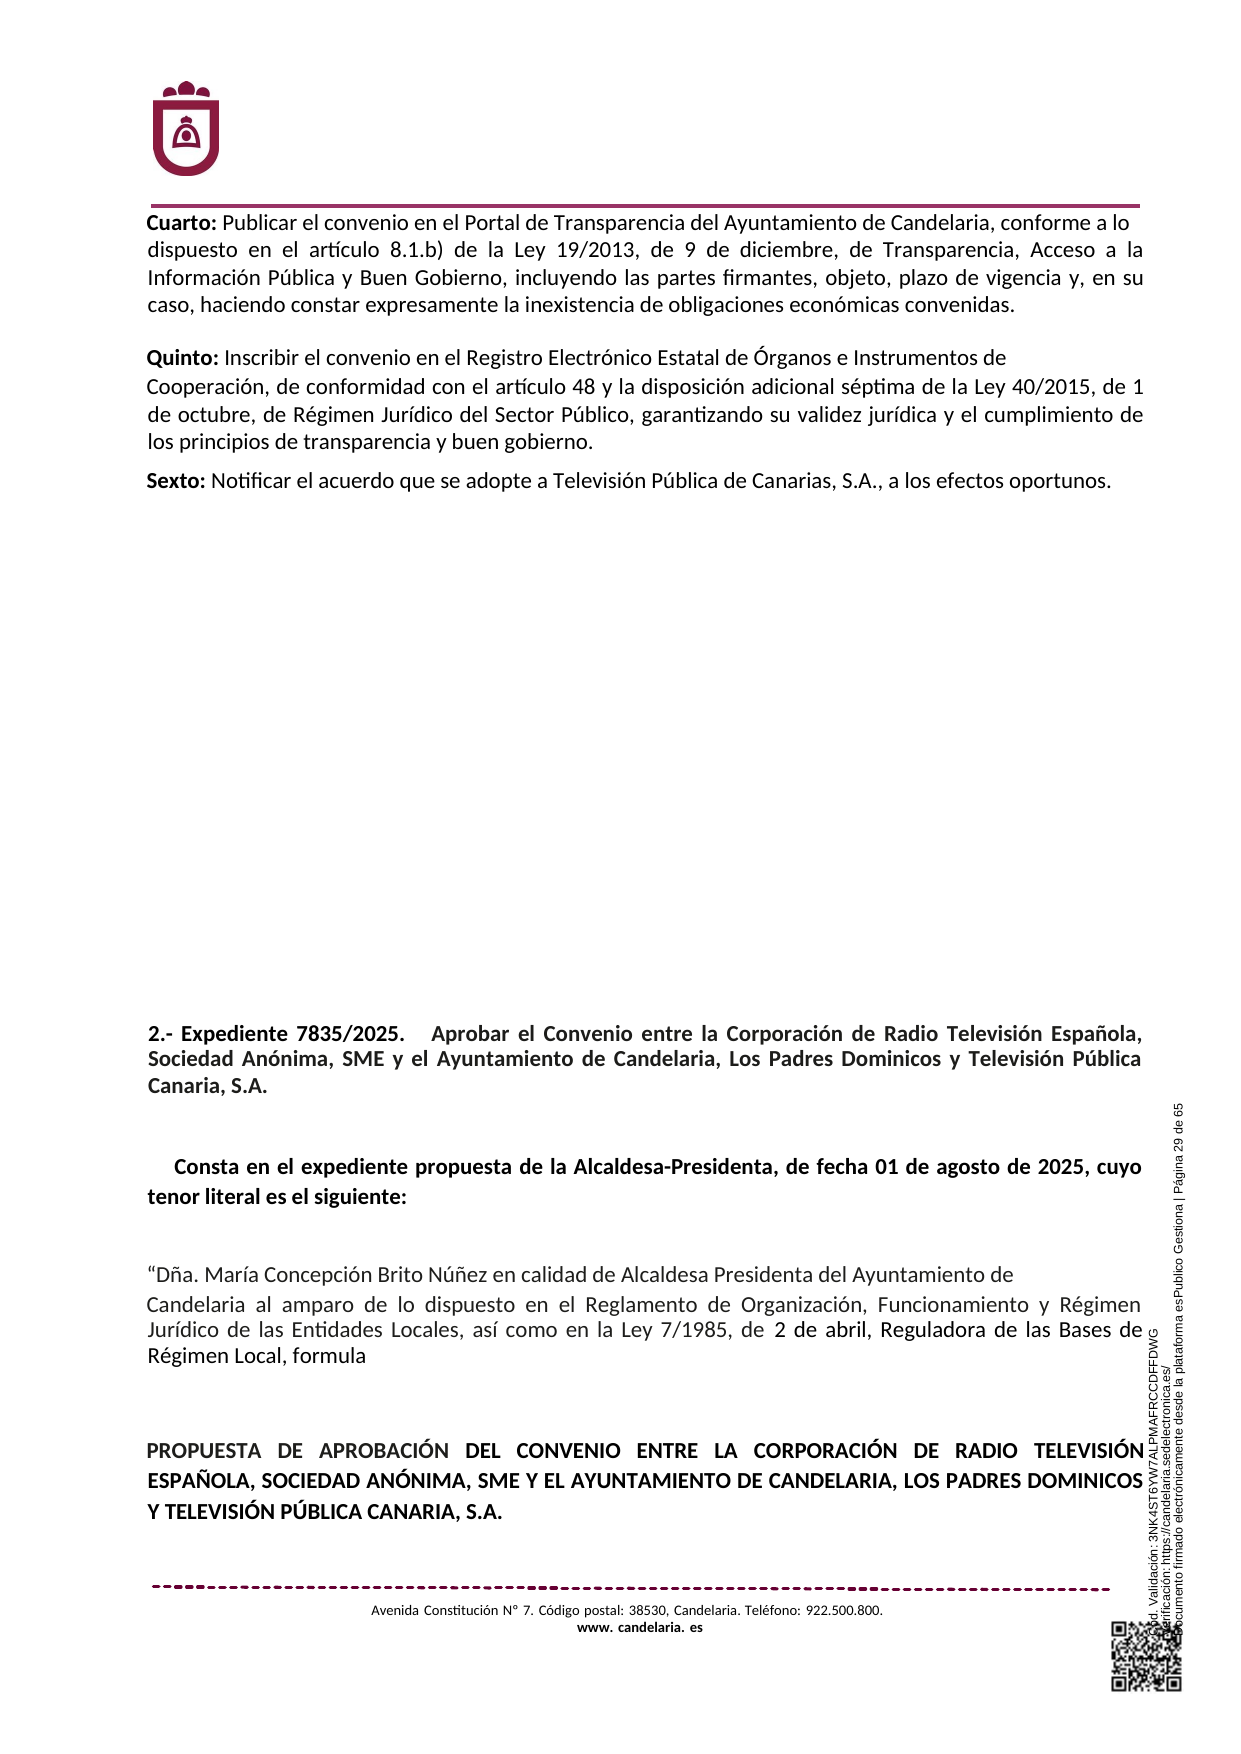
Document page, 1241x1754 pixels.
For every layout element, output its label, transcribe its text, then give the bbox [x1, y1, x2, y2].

text 2.- Expediente 7835/2025. Aprobar el Convenio entre la Corporación de Radio Televisión Española, Sociedad Anónima, SME y el Ayuntamiento de Candelaria, Los Padres Dominicos y Televisión Pública Canaria, S.A. [148, 1020, 1143, 1099]
text Consta en el expediente propuesta de la Alcaldesa-Presidenta, de fecha 01 de agosto de 2025, cuyo tenor literal es el siguiente: [146, 1152, 1146, 1211]
text Quinto: Inscribir el convenio en el Registro Electrónico Estatal de Órganos e Instrumentos de [146, 343, 1146, 371]
text Sexto: Notificar el acuerdo que se adopte a Televisión Pública de Canarias, S.A., a los efectos oportunos. [146, 467, 1146, 494]
text PROPUESTA DE APROBACIÓN DEL CONVENIO ENTRE LA CORPORACIÓN DE RADIO TELEVISIÓN ESPAÑOLA, SOCIEDAD ANÓNIMA, SME Y EL AYUNTAMIENTO DE CANDELARIA, LOS PADRES DOMINICOS Y TELEVISIÓN PÚBLICA CANARIA, S.A. [146, 1436, 1146, 1525]
text “Dña. María Concepción Brito Núñez en calidad de Alcaldesa Presidenta del Ayuntamiento de [146, 1262, 1144, 1288]
text Candelaria al amparo de lo dispuesto en el Reglamento de Organización, Funcionamiento y Régimen Jurídico de las Entidades Locales, así como en la Ley 7/1985, de 2 de abril, Reguladora de las Bases de Régimen Local, formula [146, 1292, 1144, 1369]
text Cooperación, de conformidad con el artículo 48 y la disposición adicional séptima de la Ley 40/2015, de 1 de octubre, de Régimen Jurídico del Sector Público, garantizando su validez jurídica y el cumplimiento de los principios de transparencia y buen gobierno. [146, 373, 1146, 455]
text Cuarto: Publicar el convenio en el Portal de Transparencia del Ayuntamiento de Candelaria, conforme a lo dispuesto en el artículo 8.1.b) de la Ley 19/2013, de 9 de diciembre, de Transparencia, Acceso a la Información Pública y Buen Gobierno, incluyendo las partes firmantes, objeto, plazo de vigencia y, en su caso, haciendo constar expresamente la inexistencia de obligaciones económicas convenidas. [146, 151, 1146, 318]
